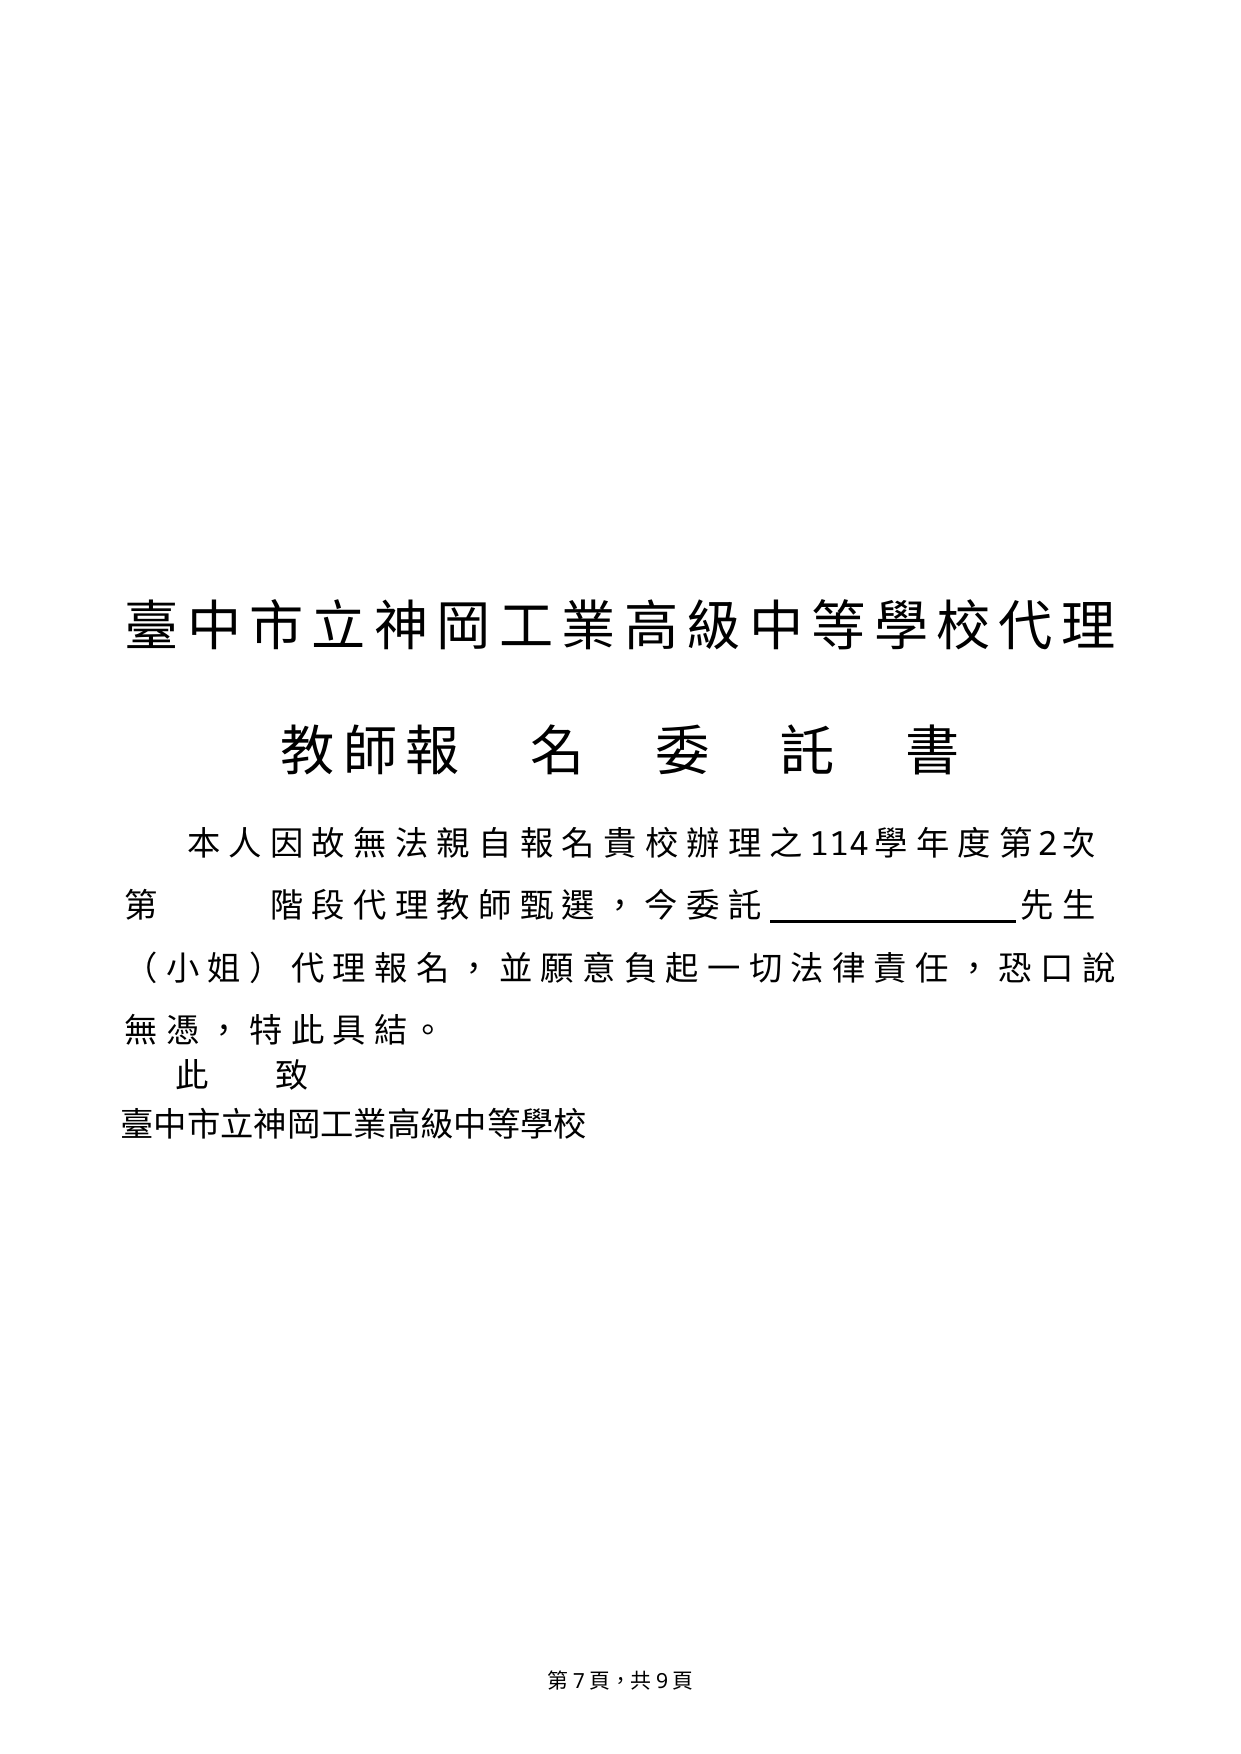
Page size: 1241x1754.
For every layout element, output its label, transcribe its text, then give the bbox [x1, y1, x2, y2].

text 臺中市立神岡工業高級中等學校 [120, 1097, 1120, 1146]
text 臺中市立神岡工業高級中等學校代理教師報 名 委 託 書 [120, 549, 1120, 799]
text 此 致 [120, 1049, 1120, 1097]
text 本人因故無法親自報名貴校辦理之114學年度第2次第 階段代理教師甄選，今委託 先生（小姐）代理報名，並願意負起一切法律責任，恐口說無憑，特此具結。 [120, 799, 1120, 1049]
